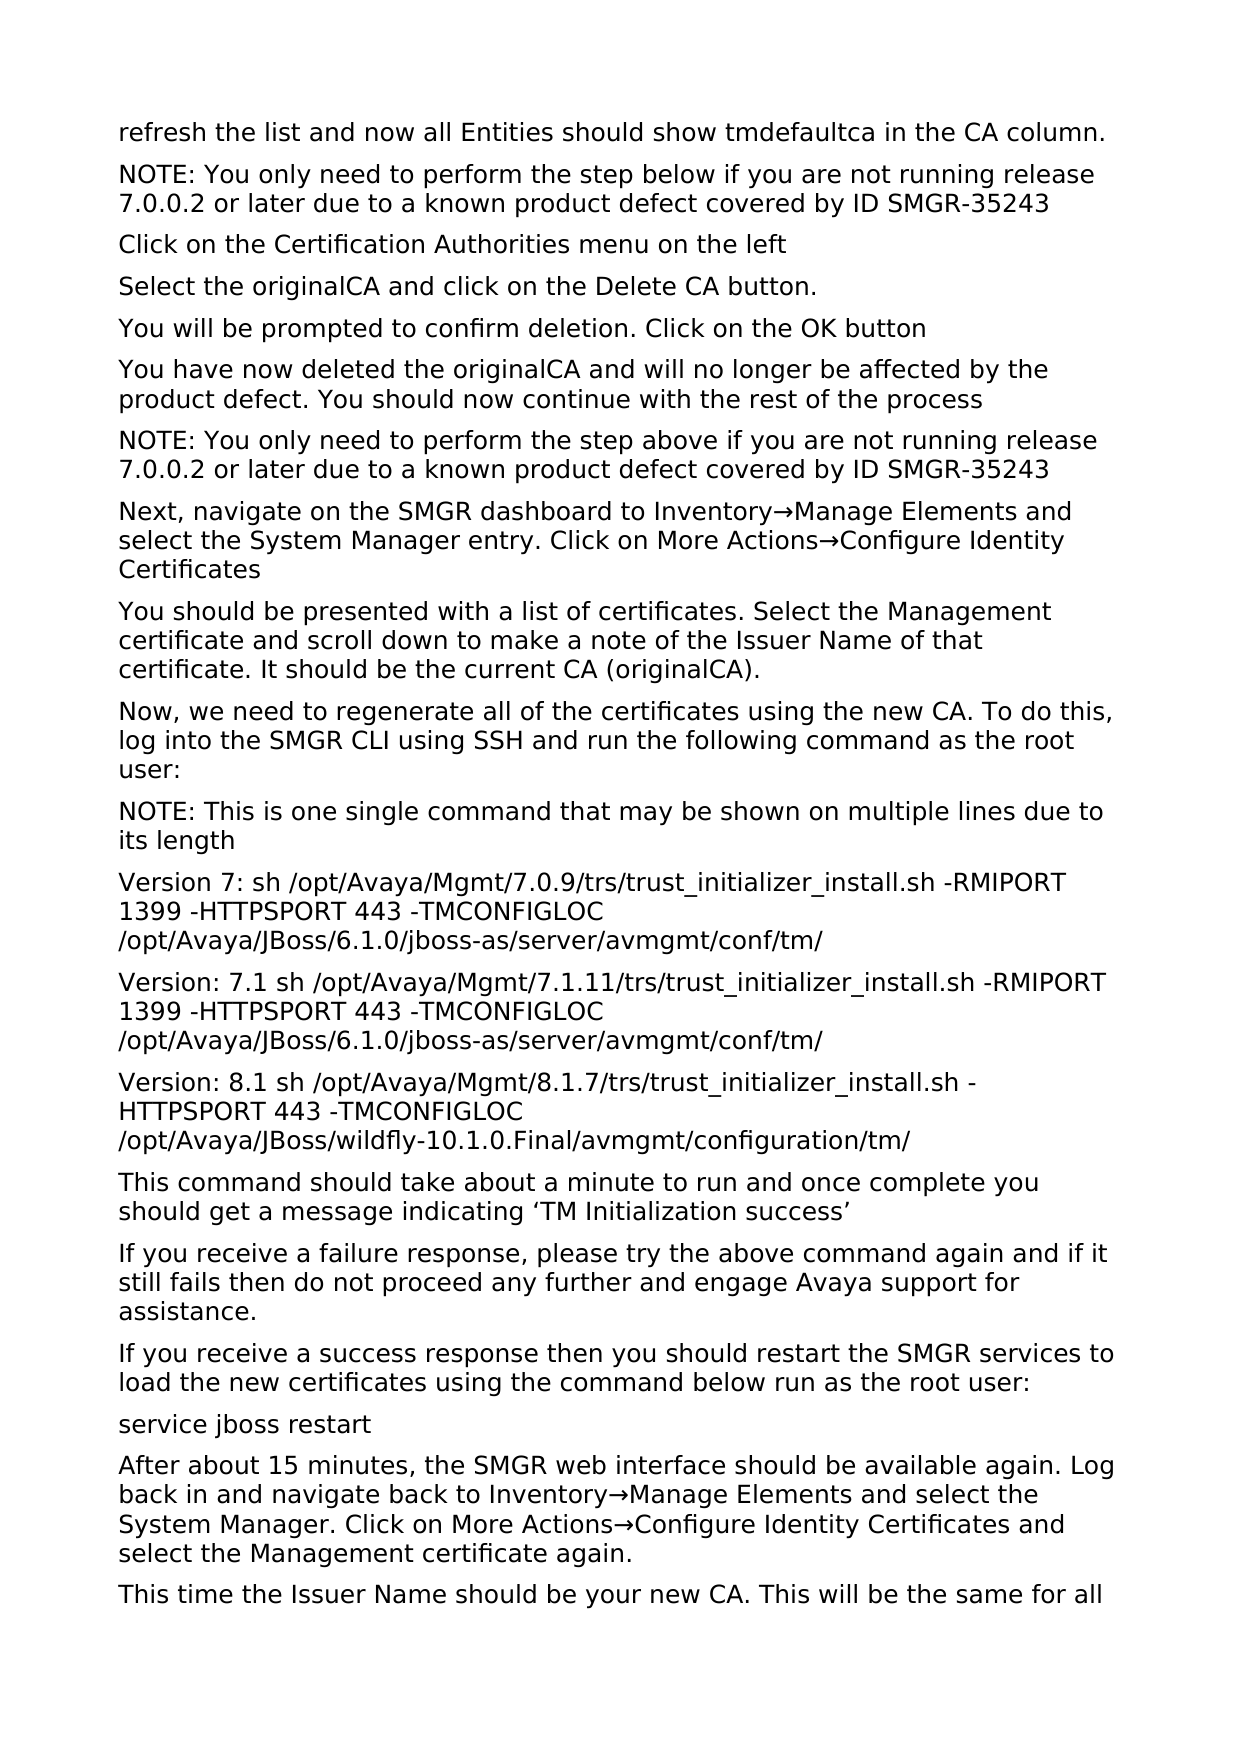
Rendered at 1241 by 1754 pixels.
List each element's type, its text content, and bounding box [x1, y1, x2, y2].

text Version: 8.1 sh /opt/Avaya/Mgmt/8.1.7/trs/trust_initializer_install.sh -HTTPSPORT 443 -TMCONFIGLOC /opt/Avaya/JBoss/wildfly-10.1.0.Final/avmgmt/configuration/tm/ [118, 1068, 1122, 1156]
text If you receive a success response then you should restart the SMGR services to load the new certificates using the command below run as the root user: [118, 1339, 1122, 1397]
text NOTE: This is one single command that may be shown on multiple lines due to its length [118, 797, 1122, 856]
text You will be prompted to confirm deletion. Click on the OK button [118, 314, 1122, 343]
text NOTE: You only need to perform the step below if you are not running release 7.0.0.2 or later due to a known product defect covered by ID SMGR-35243 [118, 160, 1122, 218]
text This command should take about a minute to run and once complete you should get a message indicating ‘TM Initialization success’ [118, 1168, 1122, 1226]
text refresh the list and now all Entities should show tmdefaultca in the CA column. [118, 118, 1122, 147]
text Next, navigate on the SMGR dashboard to Inventory→Manage Elements and select the System Manager entry. Click on More Actions→Configure Identity Certificates [118, 497, 1122, 585]
text This time the Issuer Name should be your new CA. This will be the same for all [118, 1581, 1122, 1610]
text Click on the Certification Authorities menu on the left [118, 231, 1122, 260]
text Version: 7.1 sh /opt/Avaya/Mgmt/7.1.11/trs/trust_initializer_install.sh -RMIPORT 1399 -HTTPSPORT 443 -TMCONFIGLOC /opt/Avaya/JBoss/6.1.0/jboss-as/server/avmgmt/conf/tm/ [118, 968, 1122, 1056]
text NOTE: You only need to perform the step above if you are not running release 7.0.0.2 or later due to a known product defect covered by ID SMGR-35243 [118, 426, 1122, 485]
text After about 15 minutes, the SMGR web interface should be available again. Log back in and navigate back to Inventory→Manage Elements and select the System Manager. Click on More Actions→Configure Identity Certificates and select the Management certificate again. [118, 1451, 1122, 1568]
text Version 7: sh /opt/Avaya/Mgmt/7.0.9/trs/trust_initializer_install.sh -RMIPORT 1399 -HTTPSPORT 443 -TMCONFIGLOC /opt/Avaya/JBoss/6.1.0/jboss-as/server/avmgmt/conf/tm/ [118, 868, 1122, 956]
text If you receive a failure response, please try the above command again and if it still fails then do not proceed any further and engage Avaya support for assistance. [118, 1239, 1122, 1326]
text Now, we need to regenerate all of the certificates using the new CA. To do this, log into the SMGR CLI using SSH and run the following command as the root user: [118, 697, 1122, 785]
text service jboss restart [118, 1410, 1122, 1439]
text You should be presented with a list of certificates. Select the Management certificate and scroll down to make a note of the Issuer Name of that certificate. It should be the current CA (originalCA). [118, 597, 1122, 685]
text Select the originalCA and click on the Delete CA button. [118, 272, 1122, 301]
text You have now deleted the originalCA and will no longer be affected by the product defect. You should now continue with the rest of the process [118, 356, 1122, 414]
